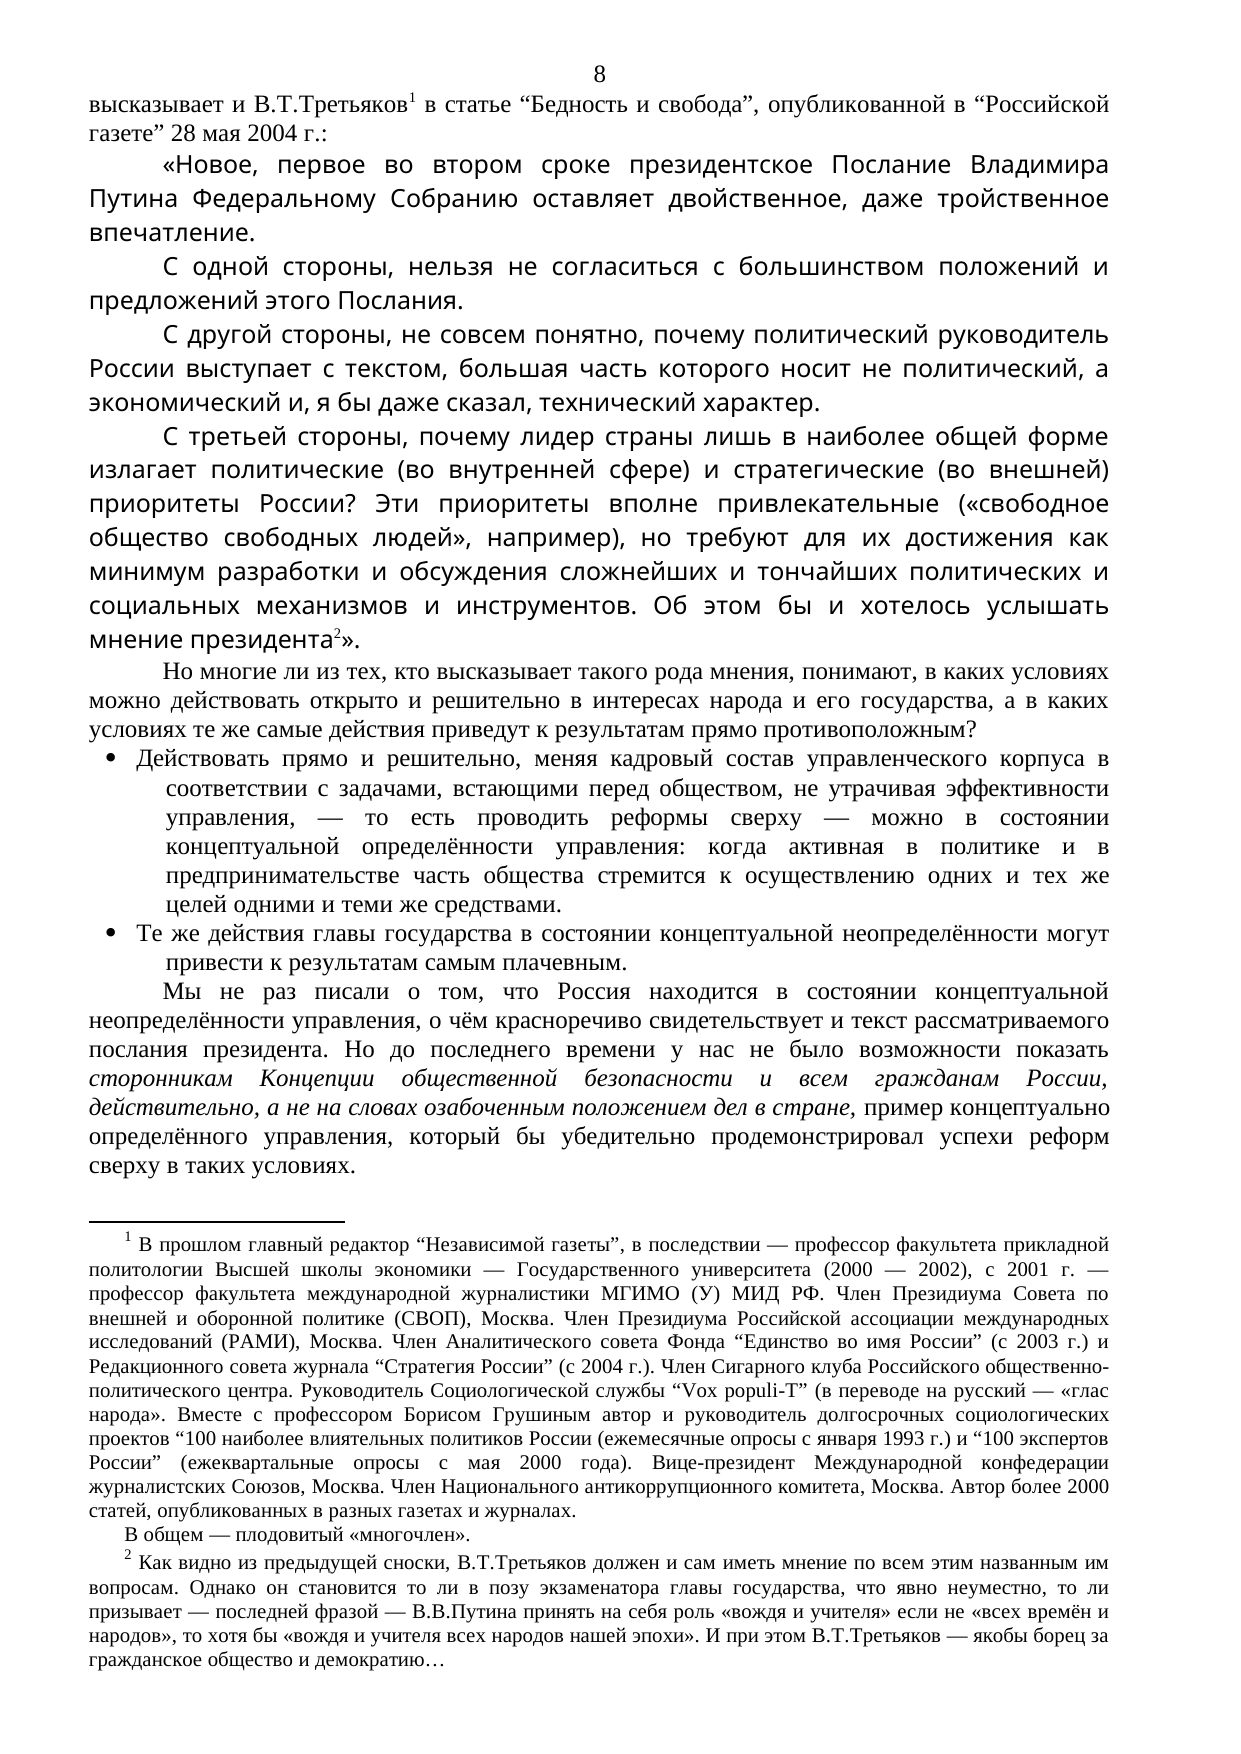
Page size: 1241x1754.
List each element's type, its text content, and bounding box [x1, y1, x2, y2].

text Как видно из предыдущей сноски, В.Т.Третьяков должен и сам иметь мнение по всем этим названным им вопросам. Однако он становится то ли в позу экзаменатора главы государства, что явно неуместно, то ли призывает — последней фразой — В.В.Путина принять на себя роль «вождя и учителя» если не «всех времён и народов», то хотя бы «вождя и учителя всех народов нашей эпохи». И при этом В.Т.Третьяков — якобы борец за гражданское общество и демократию… [89, 1546, 1110, 1671]
text «Новое, первое во втором сроке президентское Послание Владимира Путина Федеральному Собранию оставляет двойственное, даже тройственное впечатление. [89, 147, 1110, 249]
list Те же действия главы государства в состоянии концептуальной неопределённости могут привести к результатам самым плачевным. [106, 918, 1110, 976]
text С одной стороны, нельзя не согласиться с большинством положений и предложений этого Послания. [89, 249, 1110, 317]
text Мы не раз писали о том, что Россия находится в состоянии концептуальной неопределённости управления, о чём красноречиво свидетельствует и текст рассматриваемого послания президента. Но до последнего времени у нас не было возможности показать сторонникам Концепции общественной безопасности и всем гражданам России, действительно, а не на словах озабоченным положением дел в стране, пример концептуально определённого управления, который бы убедительно продемонстрировал успехи реформ сверху в таких условиях. [89, 976, 1110, 1179]
text В прошлом главный редактор “Независимой газеты”, в последствии — профессор факультета прикладной политологии Высшей школы экономики — Государственного университета (2000 — 2002), с 2001 г. — профессор факультета международной журналистики МГИМО (У) МИД РФ. Член Президиума Совета по внешней и оборонной политике (СВОП), Москва. Член Президиума Российской ассоциации международных исследований (РАМИ), Москва. Член Аналитического совета Фонда “Единство во имя России” (с 2003 г.) и Редакционного совета журнала “Стратегия России” (с 2004 г.). Член Сигарного клуба Российского общественно-политического центра. Руководитель Социологической службы “Vox populi-T” (в переводе на русский — «глас народа». Вместе с профессором Борисом Грушиным автор и руководитель долгосрочных социологических проектов “100 наиболее влиятельных политиков России (ежемесячные опросы с января 1993 г.) и “100 экспертов России” (ежеквартальные опросы с мая 2000 года). Вице-президент Международной конфедерации журналистских Союзов, Москва. Член Национального антикоррупционного комитета, Москва. Автор более 2000 статей, опубликованных в разных газетах и журналах. [89, 1228, 1110, 1522]
text высказывает и В.Т.Третьяков в статье “Бедность и свобода”, опубликованной в “Российской газете” 28 мая 2004 г.: [89, 89, 1110, 147]
text В общем — плодовитый «многочлен». [89, 1522, 1110, 1546]
text С другой стороны, не совсем понятно, почему политический руководитель России выступает с текстом, большая часть которого носит не политический, а экономический и, я бы даже сказал, технический характер. [89, 317, 1110, 418]
list Действовать прямо и решительно, меняя кадровый состав управленческого корпуса в соответствии с задачами, встающими перед обществом, не утрачивая эффективности управления, — то есть проводить реформы сверху — можно в состоянии концептуальной определённости управления: когда активная в политике и в предпринимательстве часть общества стремится к осуществлению одних и тех же целей одними и теми же средствами. [106, 743, 1110, 918]
text Но многие ли из тех, кто высказывает такого рода мнения, понимают, в каких условиях можно действовать открыто и решительно в интересах народа и его государства, а в каких условиях те же самые действия приведут к результатам прямо противоположным? [89, 656, 1110, 743]
text С третьей стороны, почему лидер страны лишь в наиболее общей форме излагает политические (во внутренней сфере) и стратегические (во внешней) приоритеты России? Эти приоритеты вполне привлекательные («свободное общество свободных людей», например), но требуют для их достижения как минимум разработки и обсуждения сложнейших и тончайших политических и социальных механизмов и инструментов. Об этом бы и хотелось услышать мнение президента». [89, 418, 1110, 656]
